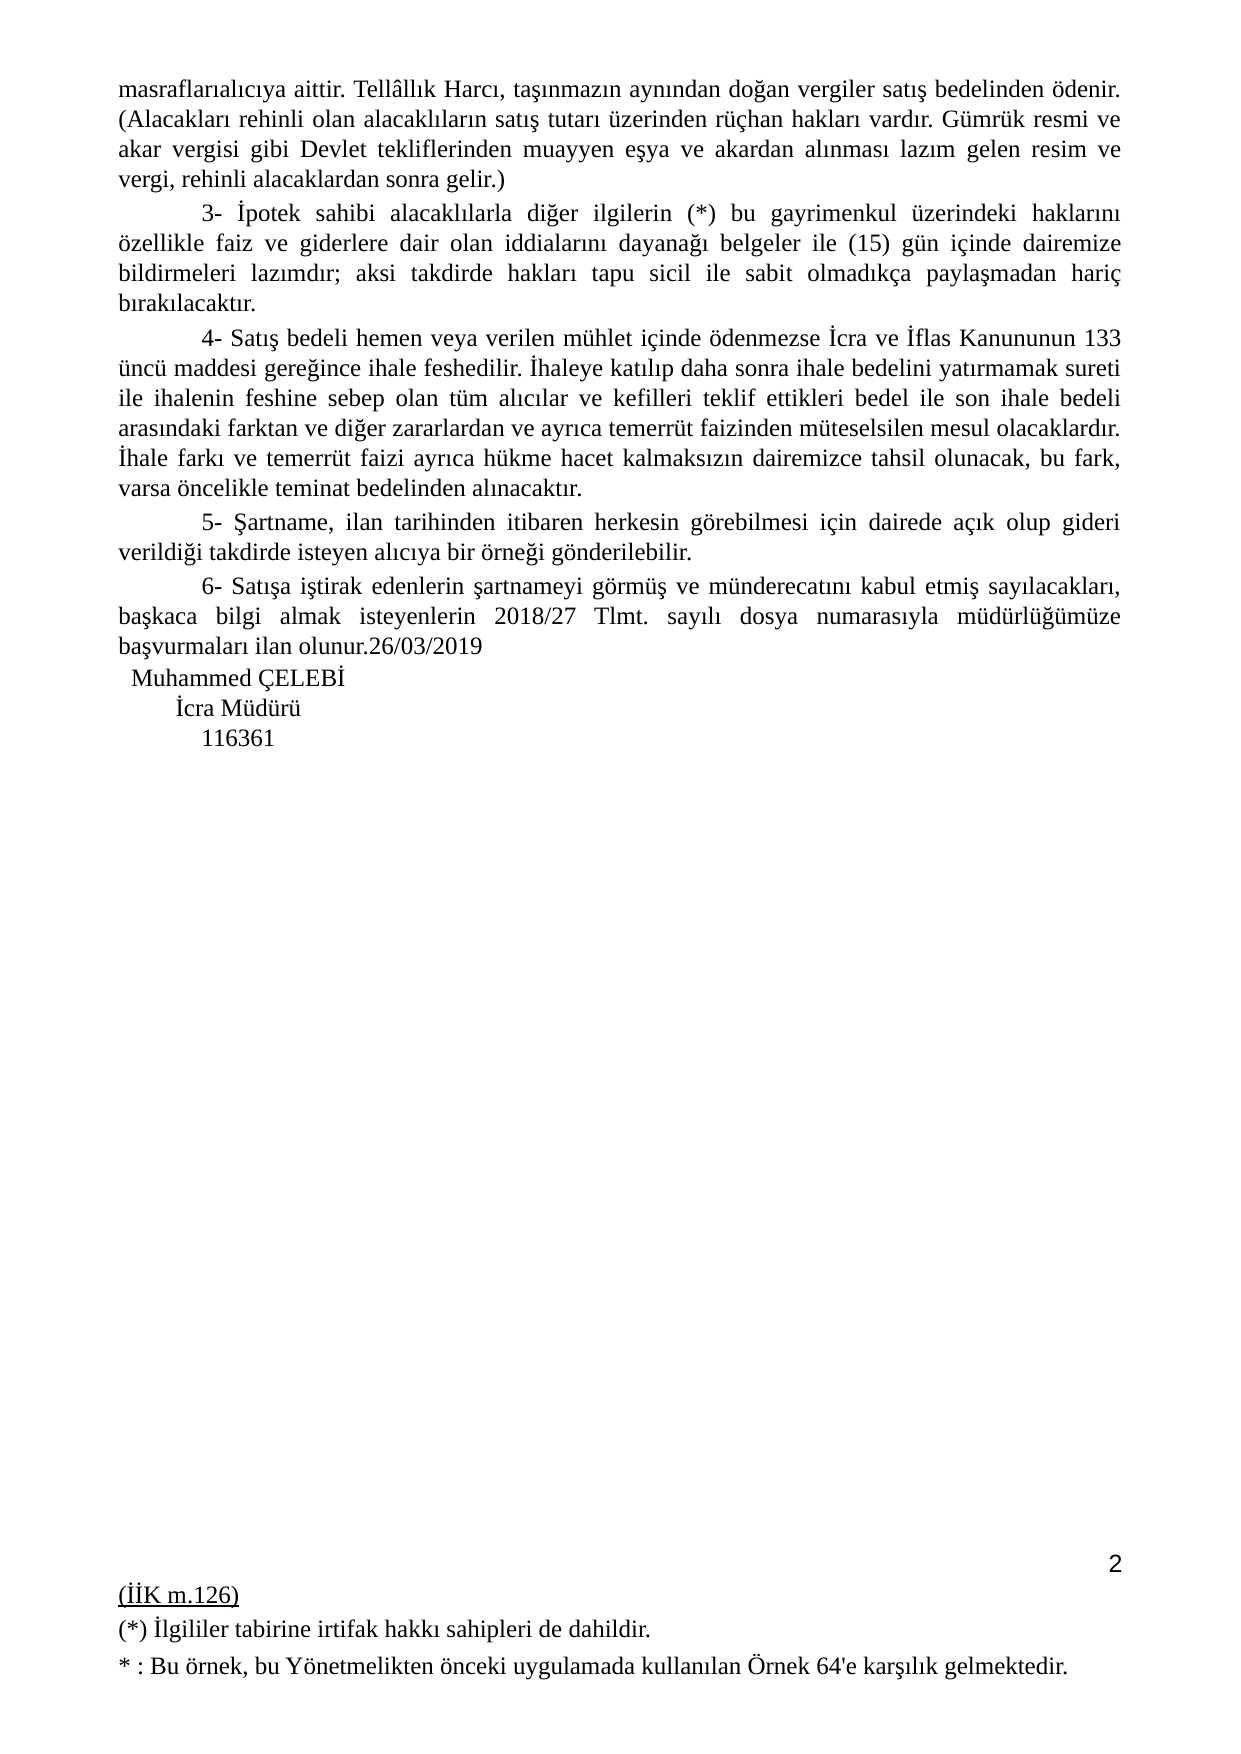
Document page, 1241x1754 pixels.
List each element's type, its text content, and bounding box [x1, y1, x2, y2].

text 5- Şartname, ilan tarihinden itibaren herkesin görebilmesi için dairede açık olup gideri verildiği takdirde isteyen alıcıya bir örneği gönderilebilir. [118, 506, 1122, 566]
text 4- Satış bedeli hemen veya verilen mühlet içinde ödenmezse İcra ve İflas Kanununun 133 üncü maddesi gereğince ihale feshedilir. İhaleye katılıp daha sonra ihale bedelini yatırmamak sureti ile ihalenin feshine sebep olan tüm alıcılar ve kefilleri teklif ettikleri bedel ile son ihale bedeli arasındaki farktan ve diğer zararlardan ve ayrıca temerrüt faizinden müteselsilen mesul olacaklardır. İhale farkı ve temerrüt faizi ayrıca hükme hacet kalmaksızın dairemizce tahsil olunacak, bu fark, varsa öncelikle teminat bedelinden alınacaktır. [118, 322, 1122, 502]
text masraflarıalıcıya aittir. Tellâllık Harcı, taşınmazın aynından doğan vergiler satış bedelinden ödenir. (Alacakları rehinli olan alacaklıların satış tutarı üzerinden rüçhan hakları vardır. Gümrük resmi ve akar vergisi gibi Devlet tekliflerinden muayyen eşya ve akardan alınması lazım gelen resim ve vergi, rehinli alacaklardan sonra gelir.) [118, 74, 1122, 194]
text 6- Satışa iştirak edenlerin şartnameyi görmüş ve münderecatını kabul etmiş sayılacakları, başkaca bilgi almak isteyenlerin 2018/27 Tlmt. sayılı dosya numarasıyla müdürlüğümüze başvurmaları ilan olunur.26/03/2019 [118, 570, 1122, 660]
table_header Muhammed ÇELEBİ İcra Müdürü 116361 [124, 663, 348, 782]
text 3- İpotek sahibi alacaklılarla diğer ilgilerin (*) bu gayrimenkul üzerindeki haklarını özellikle faiz ve giderlere dair olan iddialarını dayanağı belgeler ile (15) gün içinde dairemize bildirmeleri lazımdır; aksi takdirde hakları tapu sicil ile sabit olmadıkça paylaşmadan hariç bırakılacaktır. [118, 198, 1122, 318]
